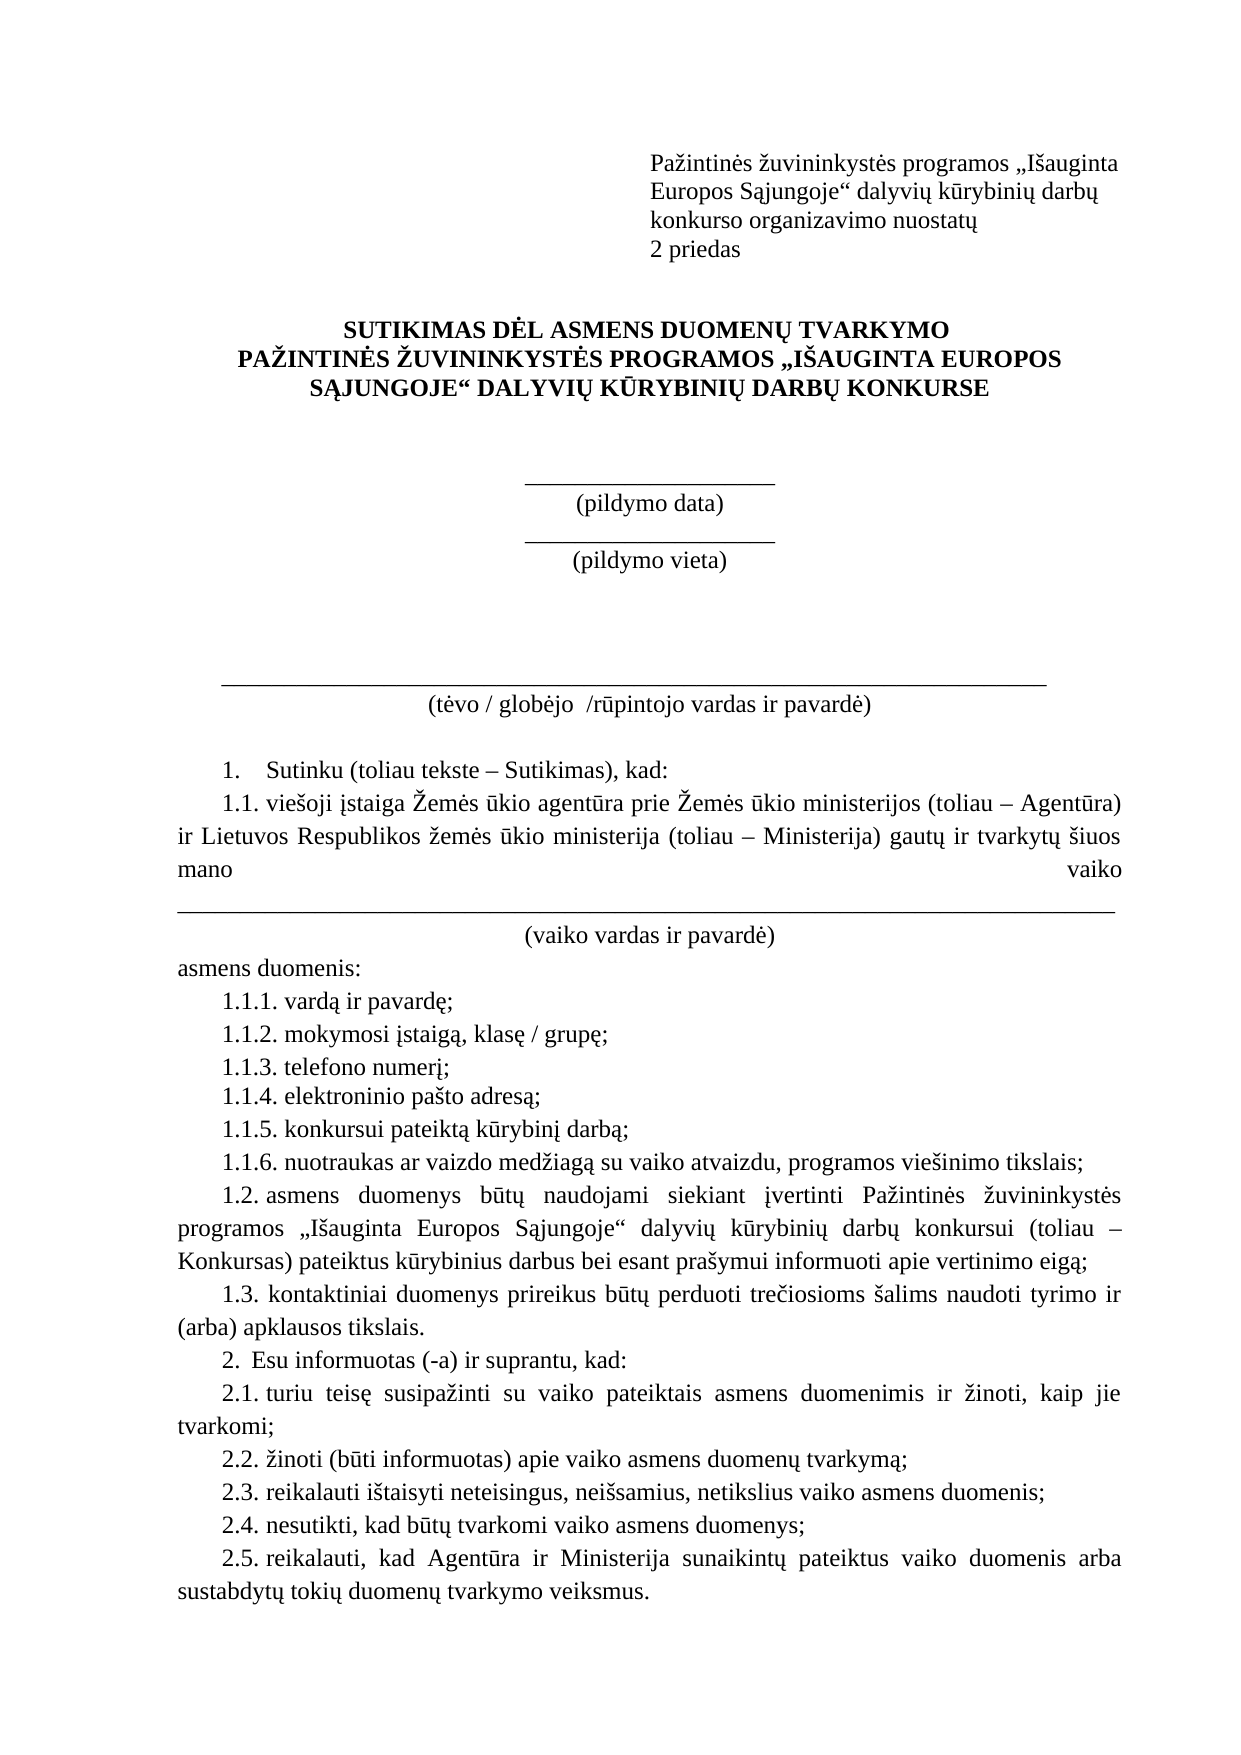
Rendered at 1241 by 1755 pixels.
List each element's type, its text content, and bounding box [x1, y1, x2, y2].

text (pildymo data) [177, 488, 1122, 517]
text konkurso organizavimo nuostatų [650, 205, 1122, 234]
text __________________________________________________________________ [177, 660, 1122, 689]
text 2.4. nesutikti, kad būtų tvarkomi vaiko asmens duomenys; [177, 1510, 1122, 1539]
text 2 priedas [177, 234, 1122, 263]
text Pažintinės žuvininkystės programos „Išauginta [650, 148, 1122, 176]
text 2.3. reikalauti ištaisyti neteisingus, neišsamius, netikslius vaiko asmens duomenis; [222, 1477, 1122, 1506]
text 1.1.4. elektroninio pašto adresą; [177, 1081, 1122, 1110]
text 1.3. kontaktiniai duomenys prireikus būtų perduoti trečiosioms šalims naudoti tyrimo ir (arba) apklausos tikslais. [177, 1279, 1122, 1341]
text PAŽINTINĖS ŽUVININKYSTĖS PROGRAMOS „IŠAUGINTA EUROPOS SĄJUNGOJE“ DALYVIŲ KŪRYBINIŲ DARBŲ KONKURSE [177, 344, 1122, 402]
text 2.1. turiu teisę susipažinti su vaiko pateiktais asmens duomenimis ir žinoti, kaip jie tvarkomi; [177, 1378, 1122, 1440]
text (vaiko vardas ir pavardė) [177, 920, 1122, 949]
text 1.2. asmens duomenys būtų naudojami siekiant įvertinti Pažintinės žuvininkystės programos „Išauginta Europos Sąjungoje“ dalyvių kūrybinių darbų konkursui (toliau – Konkursas) pateiktus kūrybinius darbus bei esant prašymui informuoti apie vertinimo eigą; [177, 1180, 1122, 1275]
text (pildymo vieta) [177, 545, 1122, 574]
text 2.5. reikalauti, kad Agentūra ir Ministerija sunaikintų pateiktus vaiko duomenis arba sustabdytų tokių duomenų tvarkymo veiksmus. [177, 1543, 1122, 1605]
text 1.1.3. telefono numerį; [177, 1052, 1122, 1081]
text 1.1.1. vardą ir pavardę; [177, 986, 1122, 1015]
text SUTIKIMAS DĖL ASMENS DUOMENŲ TVARKYMO [177, 315, 1122, 344]
text 1.1.6. nuotraukas ar vaizdo medžiagą su vaiko atvaizdu, programos viešinimo tikslais; [177, 1147, 1122, 1176]
text asmens duomenis: [177, 953, 1122, 982]
text 2. Esu informuotas (-a) ir suprantu, kad: [215, 1345, 1122, 1374]
text Europos Sąjungoje“ dalyvių kūrybinių darbų [650, 176, 1122, 205]
text ____________________ [177, 459, 1122, 488]
text (tėvo / globėjo /rūpintojo vardas ir pavardė) [177, 689, 1122, 718]
text 1. Sutinku (toliau tekste – Sutikimas), kad: [177, 755, 1122, 784]
text 1.1. viešoji įstaiga Žemės ūkio agentūra prie Žemės ūkio ministerijos (toliau – Agentūra) ir Lietuvos Respublikos žemės ūkio ministerija (toliau – Ministerija) gautų ir tvarkytų šiuos mano vaiko ___________________________________________________________________________ [177, 788, 1122, 916]
text 2.2. žinoti (būti informuotas) apie vaiko asmens duomenų tvarkymą; [222, 1444, 1122, 1473]
text ____________________ [177, 517, 1122, 545]
text 1.1.5. konkursui pateiktą kūrybinį darbą; [177, 1114, 1122, 1143]
text 1.1.2. mokymosi įstaigą, klasę / grupę; [177, 1019, 1122, 1048]
